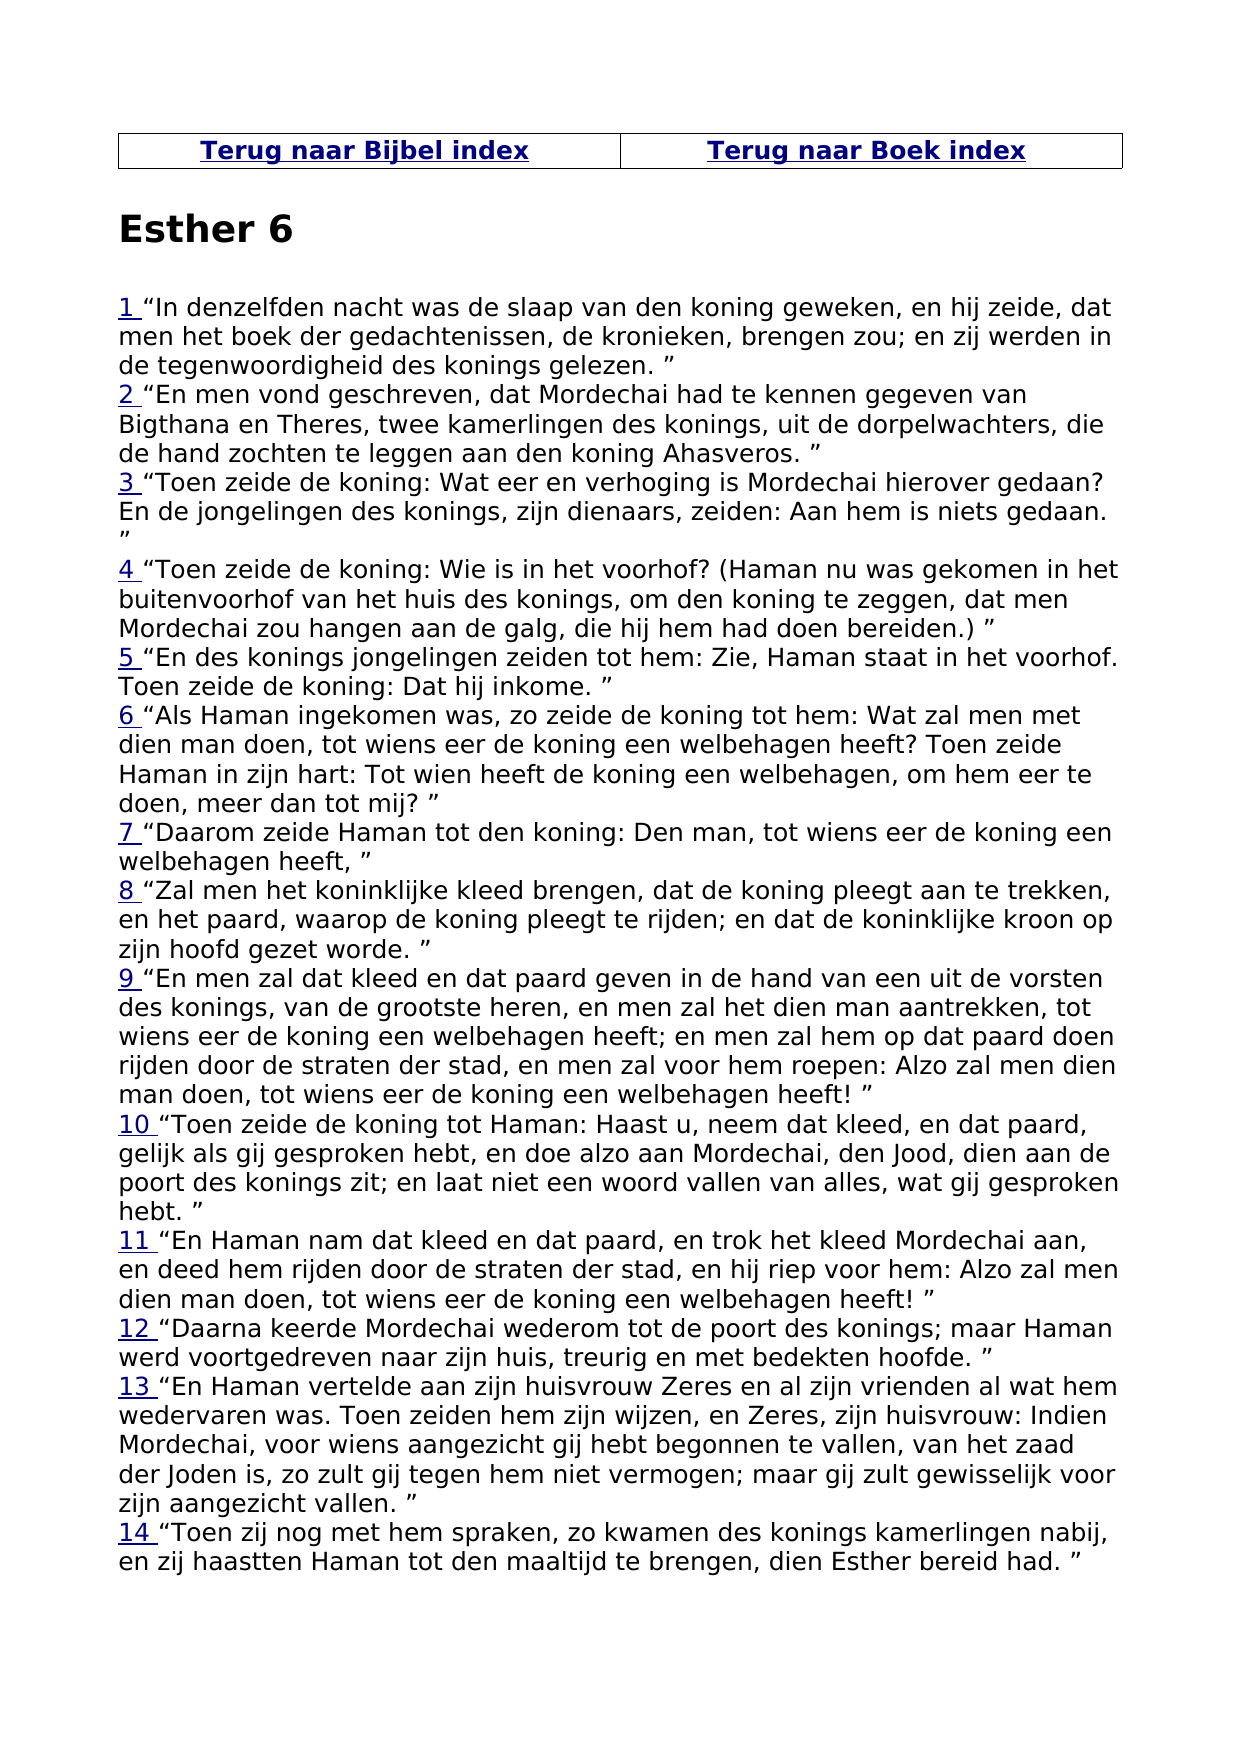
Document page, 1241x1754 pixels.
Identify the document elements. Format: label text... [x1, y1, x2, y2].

subtitle Esther 6 [118, 208, 1122, 252]
table_header Terug naar Bijbel index [119, 134, 620, 168]
text 1 “In denzelfden nacht was de slaap van den koning geweken, en hij zeide, dat men het boek der gedachtenissen, de kronieken, brengen zou; en zij werden in de tegenwoordigheid des konings gelezen. ” 2 “En men vond geschreven, dat Mordechai had te kennen gegeven van Bigthana en Theres, twee kamerlingen des konings, uit de dorpelwachters, die de hand zochten te leggen aan den koning Ahasveros. ” 3 “Toen zeide de koning: Wat eer en verhoging is Mordechai hierover gedaan? En de jongelingen des konings, zijn dienaars, zeiden: Aan hem is niets gedaan. ” 4 “Toen zeide de koning: Wie is in het voorhof? (Haman nu was gekomen in het buitenvoorhof van het huis des konings, om den koning te zeggen, dat men Mordechai zou hangen aan de galg, die hij hem had doen bereiden.) ” 5 “En des konings jongelingen zeiden tot hem: Zie, Haman staat in het voorhof. Toen zeide de koning: Dat hij inkome. ” 6 “Als Haman ingekomen was, zo zeide de koning tot hem: Wat zal men met dien man doen, tot wiens eer de koning een welbehagen heeft? Toen zeide Haman in zijn hart: Tot wien heeft de koning een welbehagen, om hem eer te doen, meer dan tot mij? ” 7 “Daarom zeide Haman tot den koning: Den man, tot wiens eer de koning een welbehagen heeft, ” 8 “Zal men het koninklijke kleed brengen, dat de koning pleegt aan te trekken, en het paard, waarop de koning pleegt te rijden; en dat de koninklijke kroon op zijn hoofd gezet worde. ” 9 “En men zal dat kleed en dat paard geven in de hand van een uit de vorsten des konings, van de grootste heren, en men zal het dien man aantrekken, tot wiens eer de koning een welbehagen heeft; en men zal hem op dat paard doen rijden door de straten der stad, en men zal voor hem roepen: Alzo zal men dien man doen, tot wiens eer de koning een welbehagen heeft! ” 10 “Toen zeide de koning tot Haman: Haast u, neem dat kleed, en dat paard, gelijk als gij gesproken hebt, en doe alzo aan Mordechai, den Jood, dien aan de poort des konings zit; en laat niet een woord vallen van alles, wat gij gesproken hebt. ” 11 “En Haman nam dat kleed en dat paard, en trok het kleed Mordechai aan, en deed hem rijden door de straten der stad, en hij riep voor hem: Alzo zal men dien man doen, tot wiens eer de koning een welbehagen heeft! ” 12 “Daarna keerde Mordechai wederom tot de poort des konings; maar Haman werd voortgedreven naar zijn huis, treurig en met bedekten hoofde. ” 13 “En Haman vertelde aan zijn huisvrouw Zeres en al zijn vrienden al wat hem wedervaren was. Toen zeiden hem zijn wijzen, en Zeres, zijn huisvrouw: Indien Mordechai, voor wiens aangezicht gij hebt begonnen te vallen, van het zaad der Joden is, zo zult gij tegen hem niet vermogen; maar gij zult gewisselijk voor zijn aangezicht vallen. ” 14 “Toen zij nog met hem spraken, zo kwamen des konings kamerlingen nabij, en zij haastten Haman tot den maaltijd te brengen, dien Esther bereid had. ” [118, 264, 1122, 1577]
table_header Terug naar Boek index [621, 134, 1122, 168]
